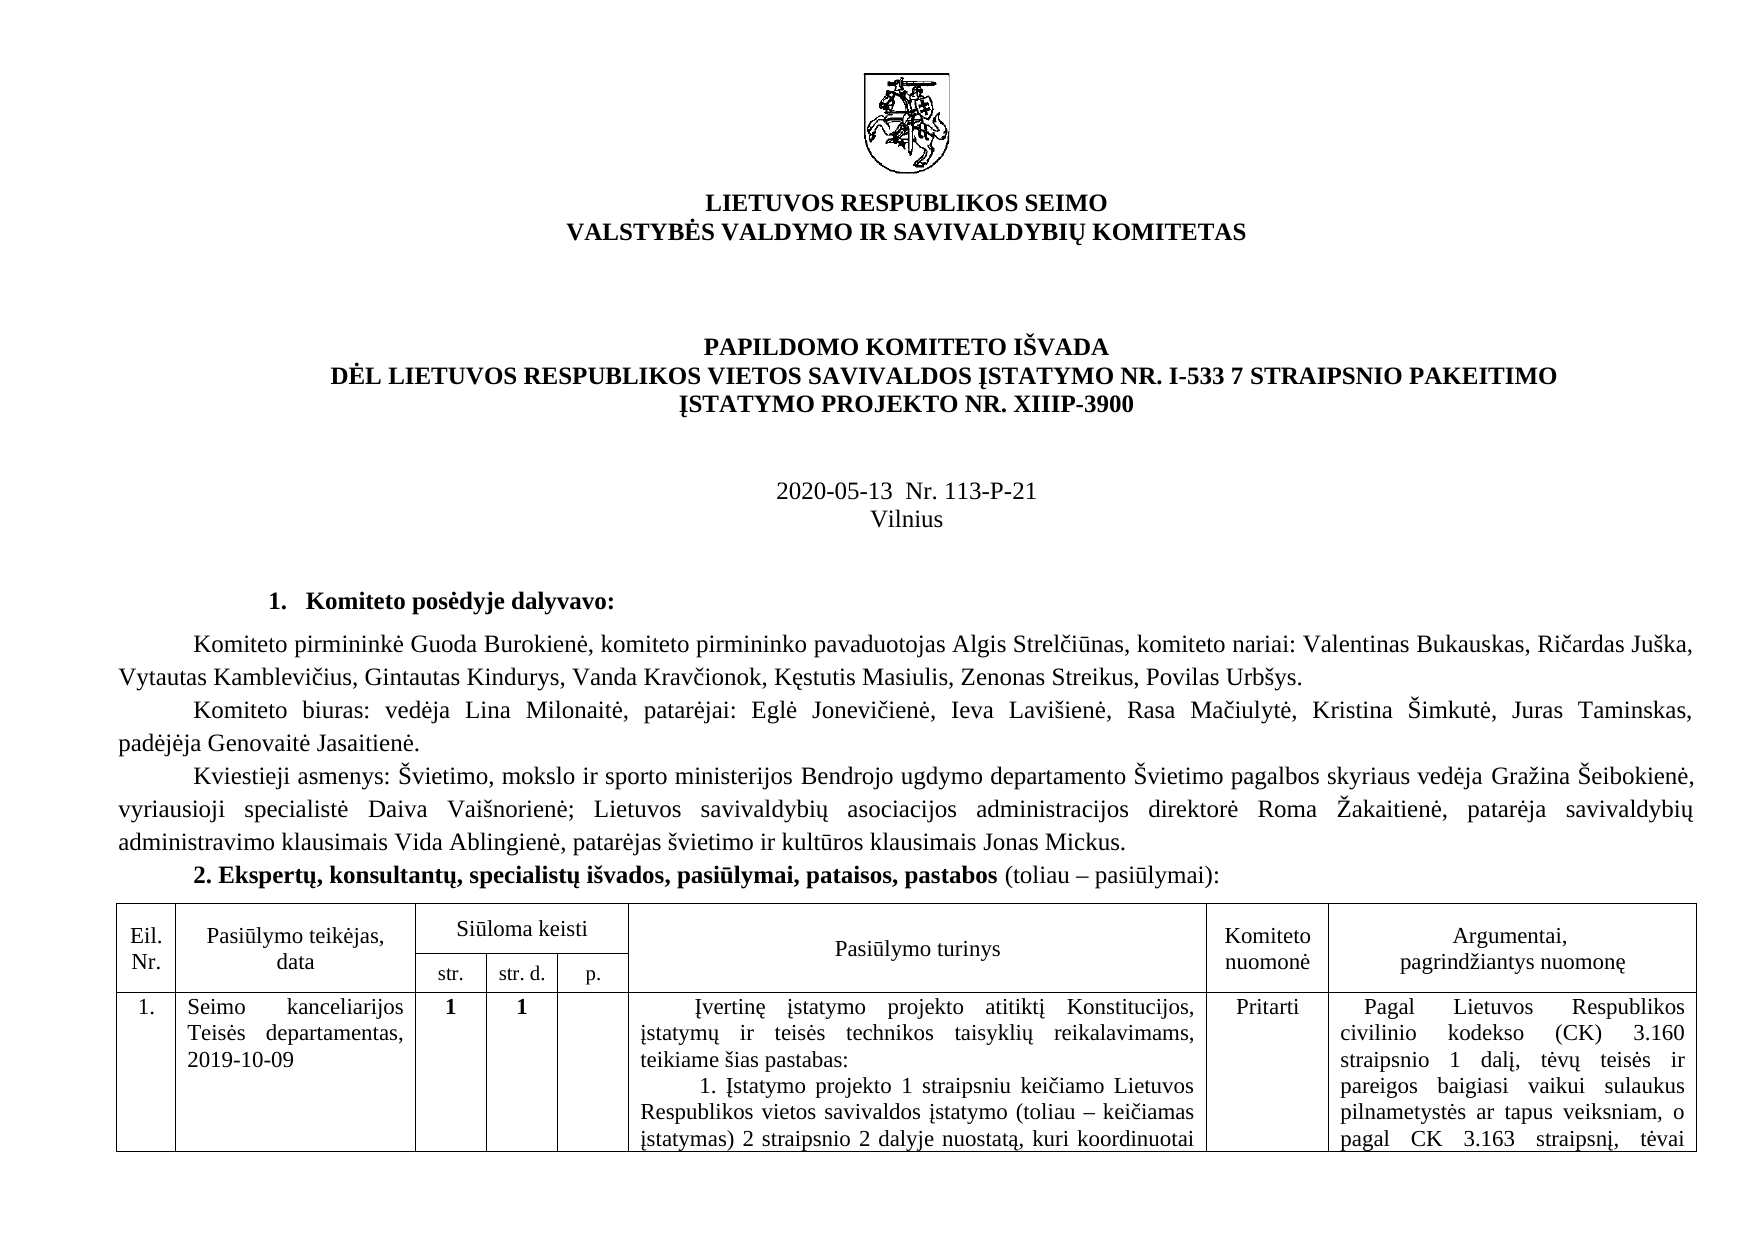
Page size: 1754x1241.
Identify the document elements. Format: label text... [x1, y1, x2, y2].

table_cell str. d. [487, 954, 557, 992]
table_cell str. [416, 954, 486, 992]
table_cell Pagal Lietuvos Respublikos civilinio kodekso (CK) 3.160 straipsnio 1 dalį, tėvų teisės ir pareigos baigiasi vaikui sulaukus pilnametystės ar tapus veiksniam, o pagal CK 3.163 straipsnį, tėvai [1329, 993, 1696, 1151]
table_header Argumentai, pagrindžiantys nuomonę [1329, 904, 1696, 992]
table_cell p. [558, 954, 628, 992]
text LIETUVOS RESPUBLIKOS SEIMO [118, 188, 1695, 217]
table_cell [558, 993, 628, 1151]
table_cell 1. [117, 993, 175, 1151]
table_cell 1 [416, 993, 486, 1151]
text Valstybės valdymo ir savivaldybių komitetas [118, 217, 1695, 246]
table_header Pasiūlymo turinys [629, 904, 1206, 992]
text DĖL LIETUVOS RESPUBLIKOS VIETOS SAVIVALDOS ĮSTATYMO NR. I-533 7 STRAIPSNIo PAKEITIMO ĮSTATYMO PROJEKTO NR. xiiip-3900 [118, 361, 1695, 418]
table_cell Seimo kanceliarijos Teisės departamentas, 2019-10-09 [176, 993, 415, 1151]
list Komiteto posėdyje dalyvavo: [193, 586, 1695, 615]
text Kviestieji asmenys: Švietimo, mokslo ir sporto ministerijos Bendrojo ugdymo departamento Švietimo pagalbos skyriaus vedėja Gražina Šeibokienė, vyriausioji specialistė Daiva Vaišnorienė; Lietuvos savivaldybių asociacijos administracijos direktorė Roma Žakaitienė, patarėja savivaldybių administravimo klausimais Vida Ablingienė, patarėjas švietimo ir kultūros klausimais Jonas Mickus. [118, 761, 1695, 856]
table_header Komiteto nuomonė [1207, 904, 1328, 992]
table_header Siūloma keisti [416, 904, 628, 952]
text Komiteto biuras: vedėja Lina Milonaitė, patarėjai: Eglė Jonevičienė, Ieva Lavišienė, Rasa Mačiulytė, Kristina Šimkutė, Juras Taminskas, padėjėja Genovaitė Jasaitienė. [118, 695, 1695, 757]
table_header Eil. Nr. [117, 904, 175, 992]
table_cell Įvertinę įstatymo projekto atitiktį Konstitucijos, įstatymų ir teisės technikos taisyklių reikalavimams, teikiame šias pastabas: 1. Įstatymo projekto 1 straipsniu keičiamo Lietuvos Respublikos vietos savivaldos įstatymo (toliau – keičiamas įstatymas) 2 straipsnio 2 dalyje nuostatą, kuri koordinuotai [629, 993, 1206, 1151]
text 2020-05-13 Nr. 113-P-21 [118, 476, 1695, 504]
text 2. Ekspertų, konsultantų, specialistų išvados, pasiūlymai, pataisos, pastabos (toliau – pasiūlymai): [118, 860, 1695, 889]
text Vilnius [118, 504, 1695, 533]
text PAPILDOMO KOMITETO IŠVADA [118, 332, 1695, 361]
table_cell 1 [487, 993, 557, 1151]
text Komiteto pirmininkė Guoda Burokienė, komiteto pirmininko pavaduotojas Algis Strelčiūnas, komiteto nariai: Valentinas Bukauskas, Ričardas Juška, Vytautas Kamblevičius, Gintautas Kindurys, Vanda Kravčionok, Kęstutis Masiulis, Zenonas Streikus, Povilas Urbšys. [118, 629, 1695, 691]
table_cell Pritarti [1207, 993, 1328, 1151]
table_header Pasiūlymo teikėjas, data [176, 904, 415, 992]
